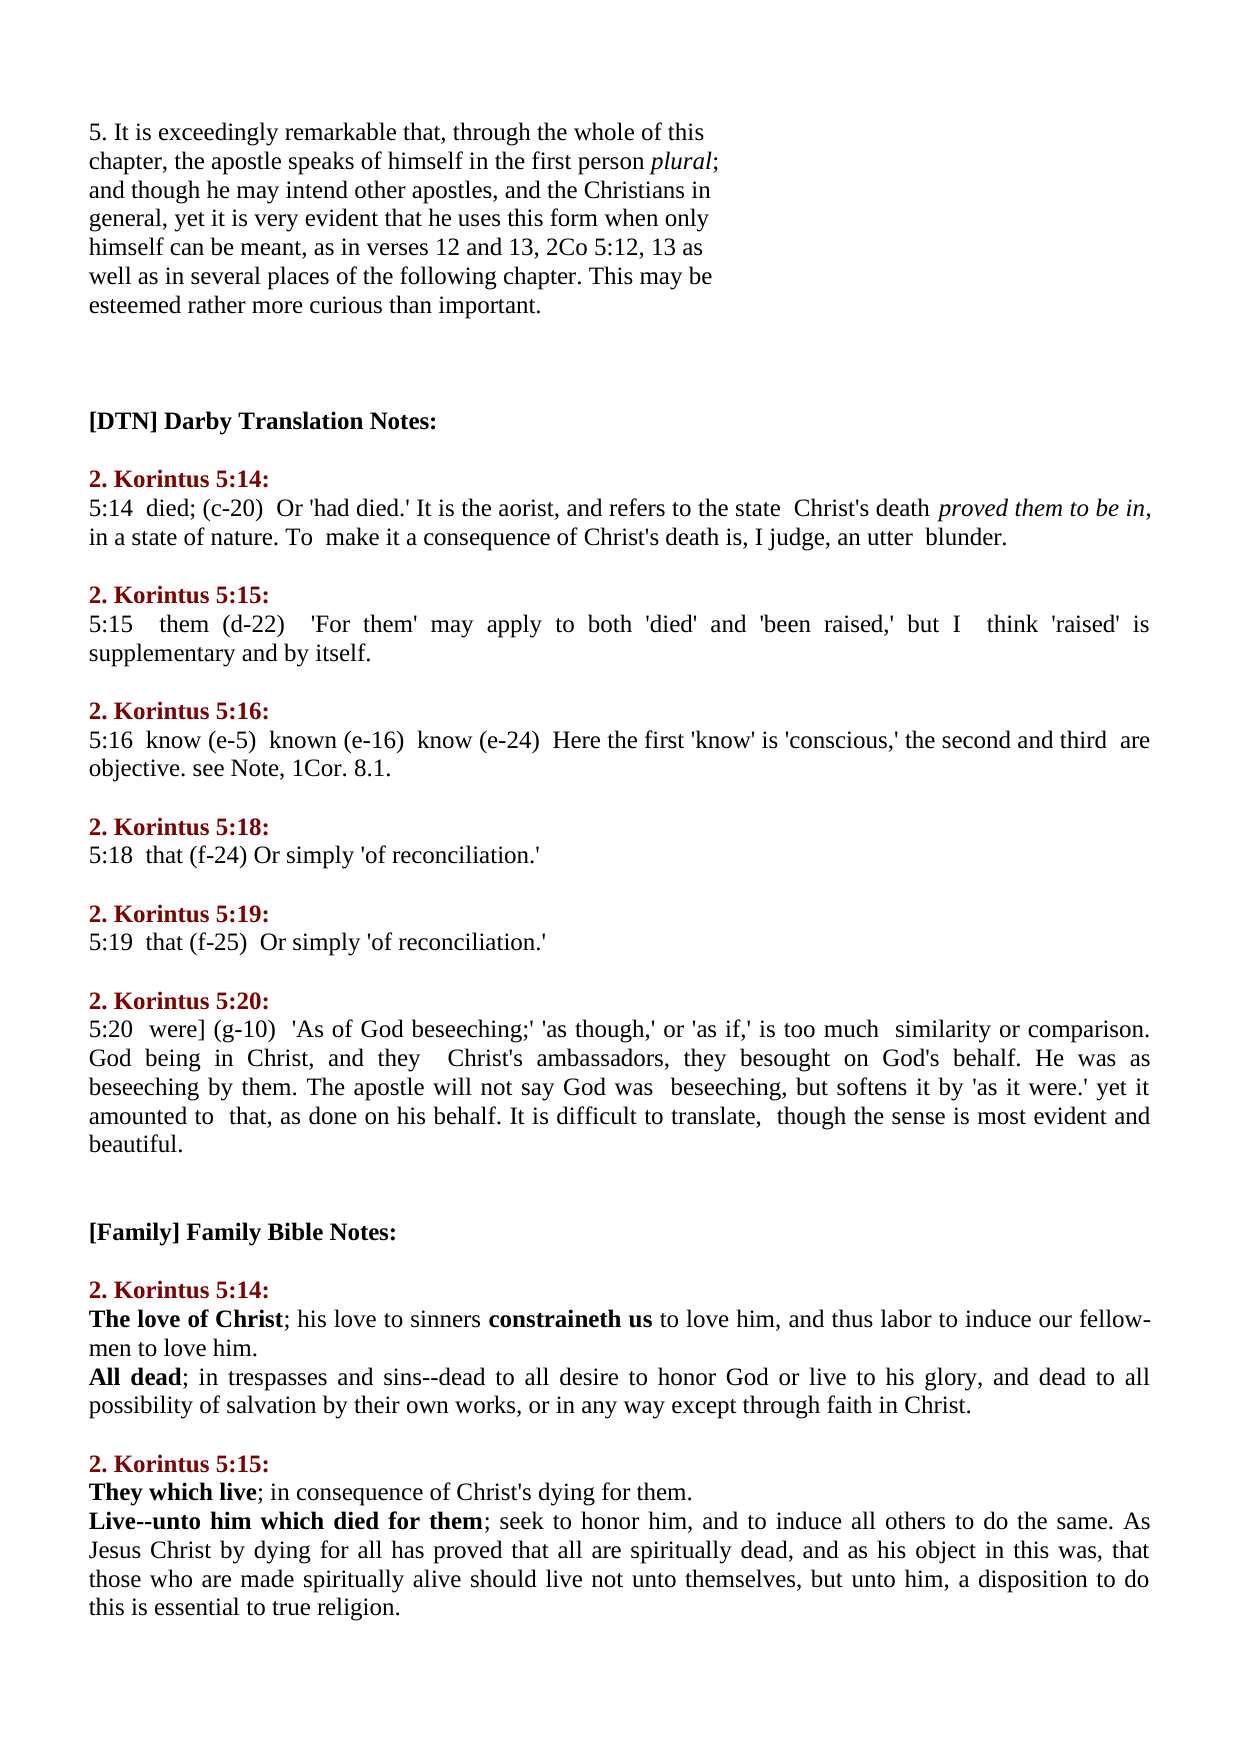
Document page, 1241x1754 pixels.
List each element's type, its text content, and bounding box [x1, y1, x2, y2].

text 2. Korintus 5:20: [88, 986, 1152, 1014]
text 5. It is exceedingly remarkable that, through the whole of this chapter, the apostle speaks of himself in the first person plural; and though he may intend other apostles, and the Christians in general, yet it is very evident that he uses this form when only himself can be meant, as in verses 12 and 13, 2Co 5:12, 13 as well as in several places of the following chapter. This may be esteemed rather more curious than important. [88, 88, 1152, 347]
text 2. Korintus 5:19: [88, 899, 1152, 927]
text 2. Korintus 5:16: [88, 696, 1152, 725]
text 2. Korintus 5:14: [88, 464, 1152, 493]
text 2. Korintus 5:15: [88, 580, 1152, 609]
text 5:15 them (d-22) 'For them' may apply to both 'died' and 'been raised,' but I think 'raised' is supplementary and by itself. [88, 609, 1152, 667]
text 5:19 that (f-25) Or simply 'of reconciliation.' [88, 927, 1152, 956]
text 2. Korintus 5:18: [88, 812, 1152, 841]
text They which live; in consequence of Christ's dying for them. Live--unto him which died for them; seek to honor him, and to induce all others to do the same. As Jesus Christ by dying for all has proved that all are spiritually dead, and as his object in this was, that those who are made spiritually alive should live not unto themselves, but unto him, a disposition to do this is essential to true religion. [88, 1477, 1152, 1621]
text 5:14 died; (c-20) Or 'had died.' It is the aorist, and refers to the state Christ's death proved them to be in, in a state of nature. To make it a consequence of Christ's death is, I judge, an utter blunder. [88, 493, 1152, 551]
text 5:20 were] (g-10) 'As of God beseeching;' 'as though,' or 'as if,' is too much similarity or comparison. God being in Christ, and they Christ's ambassadors, they besought on God's behalf. He was as beseeching by them. The apostle will not say God was beseeching, but softens it by 'as it were.' yet it amounted to that, as done on his behalf. It is difficult to translate, though the sense is most evident and beautiful. [88, 1014, 1152, 1158]
text 2. Korintus 5:14: [88, 1276, 1152, 1304]
text 2. Korintus 5:15: [88, 1449, 1152, 1477]
text [DTN] Darby Translation Notes: [88, 406, 1152, 435]
text 5:16 know (e-5) known (e-16) know (e-24) Here the first 'know' is 'conscious,' the second and third are objective. see Note, 1Cor. 8.1. [88, 725, 1152, 782]
text The love of Christ; his love to sinners constraineth us to love him, and thus labor to induce our fellow-men to love him. All dead; in trespasses and sins--dead to all desire to honor God or live to his glory, and dead to all possibility of salvation by their own works, or in any way except through faith in Christ. [88, 1304, 1152, 1419]
text [Family] Family Bible Notes: [88, 1217, 1152, 1246]
text 5:18 that (f-24) Or simply 'of reconciliation.' [88, 841, 1152, 869]
